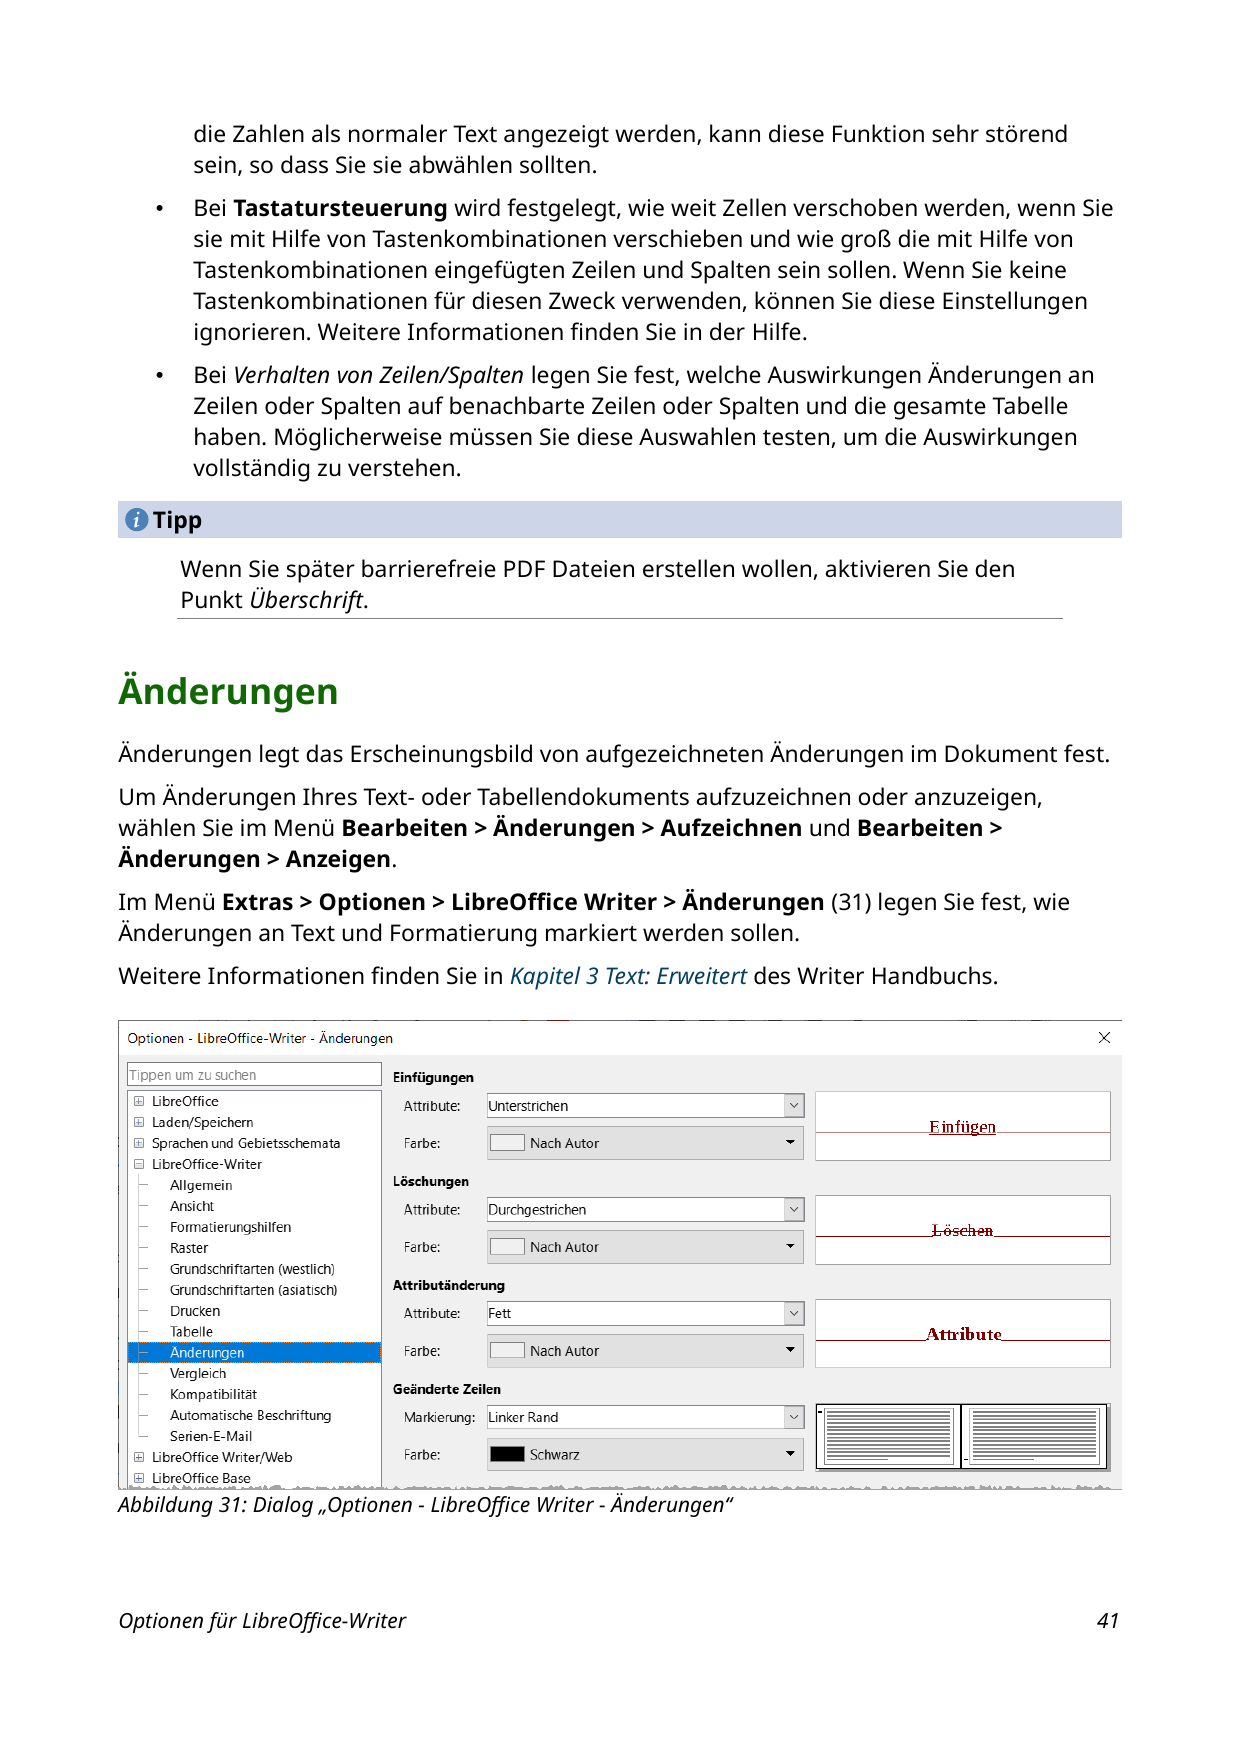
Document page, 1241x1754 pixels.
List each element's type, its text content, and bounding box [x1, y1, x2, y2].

list Bei Verhalten von Zeilen/Spalten legen Sie fest, welche Auswirkungen Änderungen an Zeilen oder Spalten auf benachbarte Zeilen oder Spalten und die gesamte Tabelle haben. Möglicherweise müssen Sie diese Auswahlen testen, um die Auswirkungen vollständig zu verstehen. [156, 359, 1122, 483]
subtitle Änderungen [118, 666, 1122, 715]
list Bei Tastatursteuerung wird festgelegt, wie weit Zellen verschoben werden, wenn Sie sie mit Hilfe von Tastenkombinationen verschieben und wie groß die mit Hilfe von Tastenkombinationen eingefügten Zeilen und Spalten sein sollen. Wenn Sie keine Tastenkombinationen für diesen Zweck verwenden, können Sie diese Einstellungen ignorieren. Weitere Informationen finden Sie in der Hilfe. [156, 192, 1122, 347]
list Tipp [118, 501, 1122, 538]
text Im Menü Extras > Optionen > LibreOffice Writer > Änderungen (Abbildung 31) legen Sie fest, wie Änderungen an Text und Formatierung markiert werden sollen. [118, 886, 1122, 948]
picture [118, 1020, 1123, 1490]
text Weitere Informationen finden Sie in Kapitel 3 Text: Erweitert des Writer Handbuchs. [118, 960, 1122, 991]
list die Zahlen als normaler Text angezeigt werden, kann diese Funktion sehr störend sein, so dass Sie sie abwählen sollten. [156, 118, 1122, 180]
text Um Änderungen Ihres Text- oder Tabellendokuments aufzuzeichnen oder anzuzeigen, wählen Sie im Menü Bearbeiten > Änderungen > Aufzeichnen und Bearbeiten > Änderungen > Anzeigen. [118, 781, 1122, 874]
text Abbildung 31: Dialog „Optionen - LibreOffice Writer - Änderungen“ [118, 1490, 1122, 1518]
text Änderungen legt das Erscheinungsbild von aufgezeichneten Änderungen im Dokument fest. [118, 738, 1122, 769]
text Wenn Sie später barrierefreie PDF Dateien erstellen wollen, aktivieren Sie den Punkt Überschrift. [177, 550, 1063, 618]
